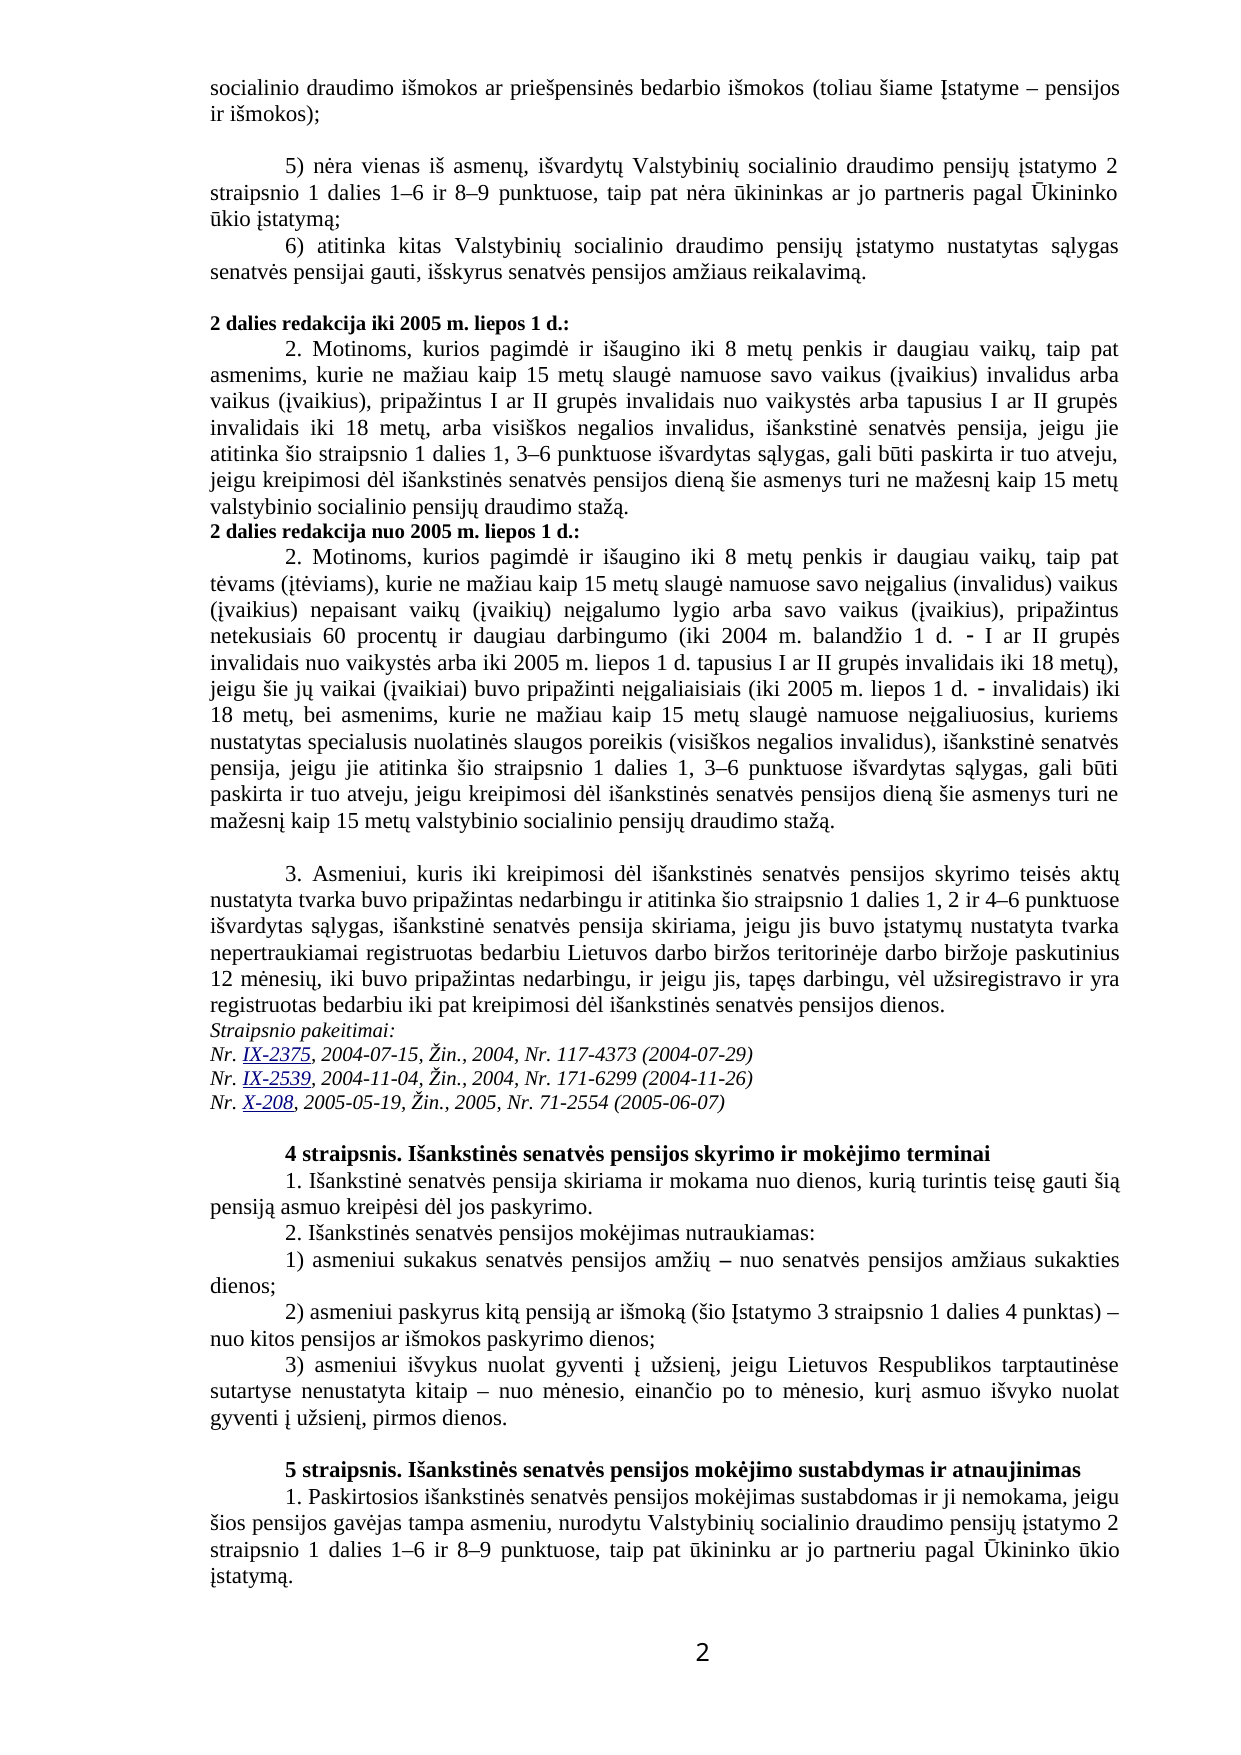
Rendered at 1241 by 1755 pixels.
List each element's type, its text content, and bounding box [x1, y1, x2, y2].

text 2 dalies redakcija nuo 2005 m. liepos 1 d.: [210, 519, 1120, 543]
text 4 straipsnis. Išankstinės senatvės pensijos skyrimo ir mokėjimo terminai [210, 1140, 1120, 1167]
text Nr. IX-2539, 2004-11-04, Žin., 2004, Nr. 171-6299 (2004-11-26) [210, 1066, 1120, 1090]
text Straipsnio pakeitimai: [210, 1018, 1120, 1042]
text 3. Asmeniui, kuris iki kreipimosi dėl išankstinės senatvės pensijos skyrimo teisės aktų nustatyta tvarka buvo pripažintas nedarbingu ir atitinka šio straipsnio 1 dalies 1, 2 ir 4–6 punktuose išvardytas sąlygas, išankstinė senatvės pensija skiriama, jeigu jis buvo įstatymų nustatyta tvarka nepertraukiamai registruotas bedarbiu Lietuvos darbo biržos teritorinėje darbo biržoje paskutinius 12 mėnesių, iki buvo pripažintas nedarbingu, ir jeigu jis, tapęs darbingu, vėl užsiregistravo ir yra registruotas bedarbiu iki pat kreipimosi dėl išankstinės senatvės pensijos dienos. [210, 859, 1121, 1018]
text Nr. X-208, 2005-05-19, Žin., 2005, Nr. 71-2554 (2005-06-07) [210, 1090, 1120, 1114]
text 2. Išankstinės senatvės pensijos mokėjimas nutraukiamas: [210, 1219, 1120, 1246]
text 6) atitinka kitas Valstybinių socialinio draudimo pensijų įstatymo nustatytas sąlygas senatvės pensijai gauti, išskyrus senatvės pensijos amžiaus reikalavimą. [210, 232, 1120, 284]
text 3) asmeniui išvykus nuolat gyventi į užsienį, jeigu Lietuvos Respublikos tarptautinėse sutartyse nenustatyta kitaip – nuo mėnesio, einančio po to mėnesio, kurį asmuo išvyko nuolat gyventi į užsienį, pirmos dienos. [210, 1351, 1120, 1430]
text 1) asmeniui sukakus senatvės pensijos amžių – nuo senatvės pensijos amžiaus sukakties dienos; [210, 1246, 1120, 1298]
text socialinio draudimo išmokos ar priešpensinės bedarbio išmokos (toliau šiame Įstatyme – pensijos ir išmokos); [210, 73, 1120, 126]
text 1. Išankstinė senatvės pensija skiriama ir mokama nuo dienos, kurią turintis teisę gauti šią pensiją asmuo kreipėsi dėl jos paskyrimo. [210, 1167, 1120, 1219]
text 5 straipsnis. Išankstinės senatvės pensijos mokėjimo sustabdymas ir atnaujinimas [285, 1457, 1120, 1483]
text 2 dalies redakcija iki 2005 m. liepos 1 d.: [210, 311, 1120, 335]
text 5) nėra vienas iš asmenų, išvardytų Valstybinių socialinio draudimo pensijų įstatymo 2 straipsnio 1 dalies 1–6 ir 8–9 punktuose, taip pat nėra ūkininkas ar jo partneris pagal Ūkininko ūkio įstatymą; [210, 153, 1119, 232]
text 2) asmeniui paskyrus kitą pensiją ar išmoką (šio Įstatymo 3 straipsnio 1 dalies 4 punktas) – nuo kitos pensijos ar išmokos paskyrimo dienos; [210, 1298, 1120, 1351]
text 2. Motinoms, kurios pagimdė ir išaugino iki 8 metų penkis ir daugiau vaikų, taip pat asmenims, kurie ne mažiau kaip 15 metų slaugė namuose savo vaikus (įvaikius) invalidus arba vaikus (įvaikius), pripažintus I ar II grupės invalidais nuo vaikystės arba tapusius I ar II grupės invalidais iki 18 metų, arba visiškos negalios invalidus, išankstinė senatvės pensija, jeigu jie atitinka šio straipsnio 1 dalies 1, 3–6 punktuose išvardytas sąlygas, gali būti paskirta ir tuo atveju, jeigu kreipimosi dėl išankstinės senatvės pensijos dieną šie asmenys turi ne mažesnį kaip 15 metų valstybinio socialinio pensijų draudimo stažą. [210, 335, 1120, 519]
text 2. Motinoms, kurios pagimdė ir išaugino iki 8 metų penkis ir daugiau vaikų, taip pat tėvams (įtėviams), kurie ne mažiau kaip 15 metų slaugė namuose savo neįgalius (invalidus) vaikus (įvaikius) nepaisant vaikų (įvaikių) neįgalumo lygio arba savo vaikus (įvaikius), pripažintus netekusiais 60 procentų ir daugiau darbingumo (iki 2004 m. balandžio 1 d.  I ar II grupės invalidais nuo vaikystės arba iki 2005 m. liepos 1 d. tapusius I ar II grupės invalidais iki 18 metų), jeigu šie jų vaikai (įvaikiai) buvo pripažinti neįgaliaisiais (iki 2005 m. liepos 1 d.  invalidais) iki 18 metų, bei asmenims, kurie ne mažiau kaip 15 metų slaugė namuose neįgaliuosius, kuriems nustatytas specialusis nuolatinės slaugos poreikis (visiškos negalios invalidus), išankstinė senatvės pensija, jeigu jie atitinka šio straipsnio 1 dalies 1, 3–6 punktuose išvardytas sąlygas, gali būti paskirta ir tuo atveju, jeigu kreipimosi dėl išankstinės senatvės pensijos dieną šie asmenys turi ne mažesnį kaip 15 metų valstybinio socialinio pensijų draudimo stažą. [210, 543, 1120, 833]
text Nr. IX-2375, 2004-07-15, Žin., 2004, Nr. 117-4373 (2004-07-29) [210, 1042, 1120, 1066]
text 1. Paskirtosios išankstinės senatvės pensijos mokėjimas sustabdomas ir ji nemokama, jeigu šios pensijos gavėjas tampa asmeniu, nurodytu Valstybinių socialinio draudimo pensijų įstatymo 2 straipsnio 1 dalies 1–6 ir 8–9 punktuose, taip pat ūkininku ar jo partneriu pagal Ūkininko ūkio įstatymą. [210, 1483, 1120, 1588]
